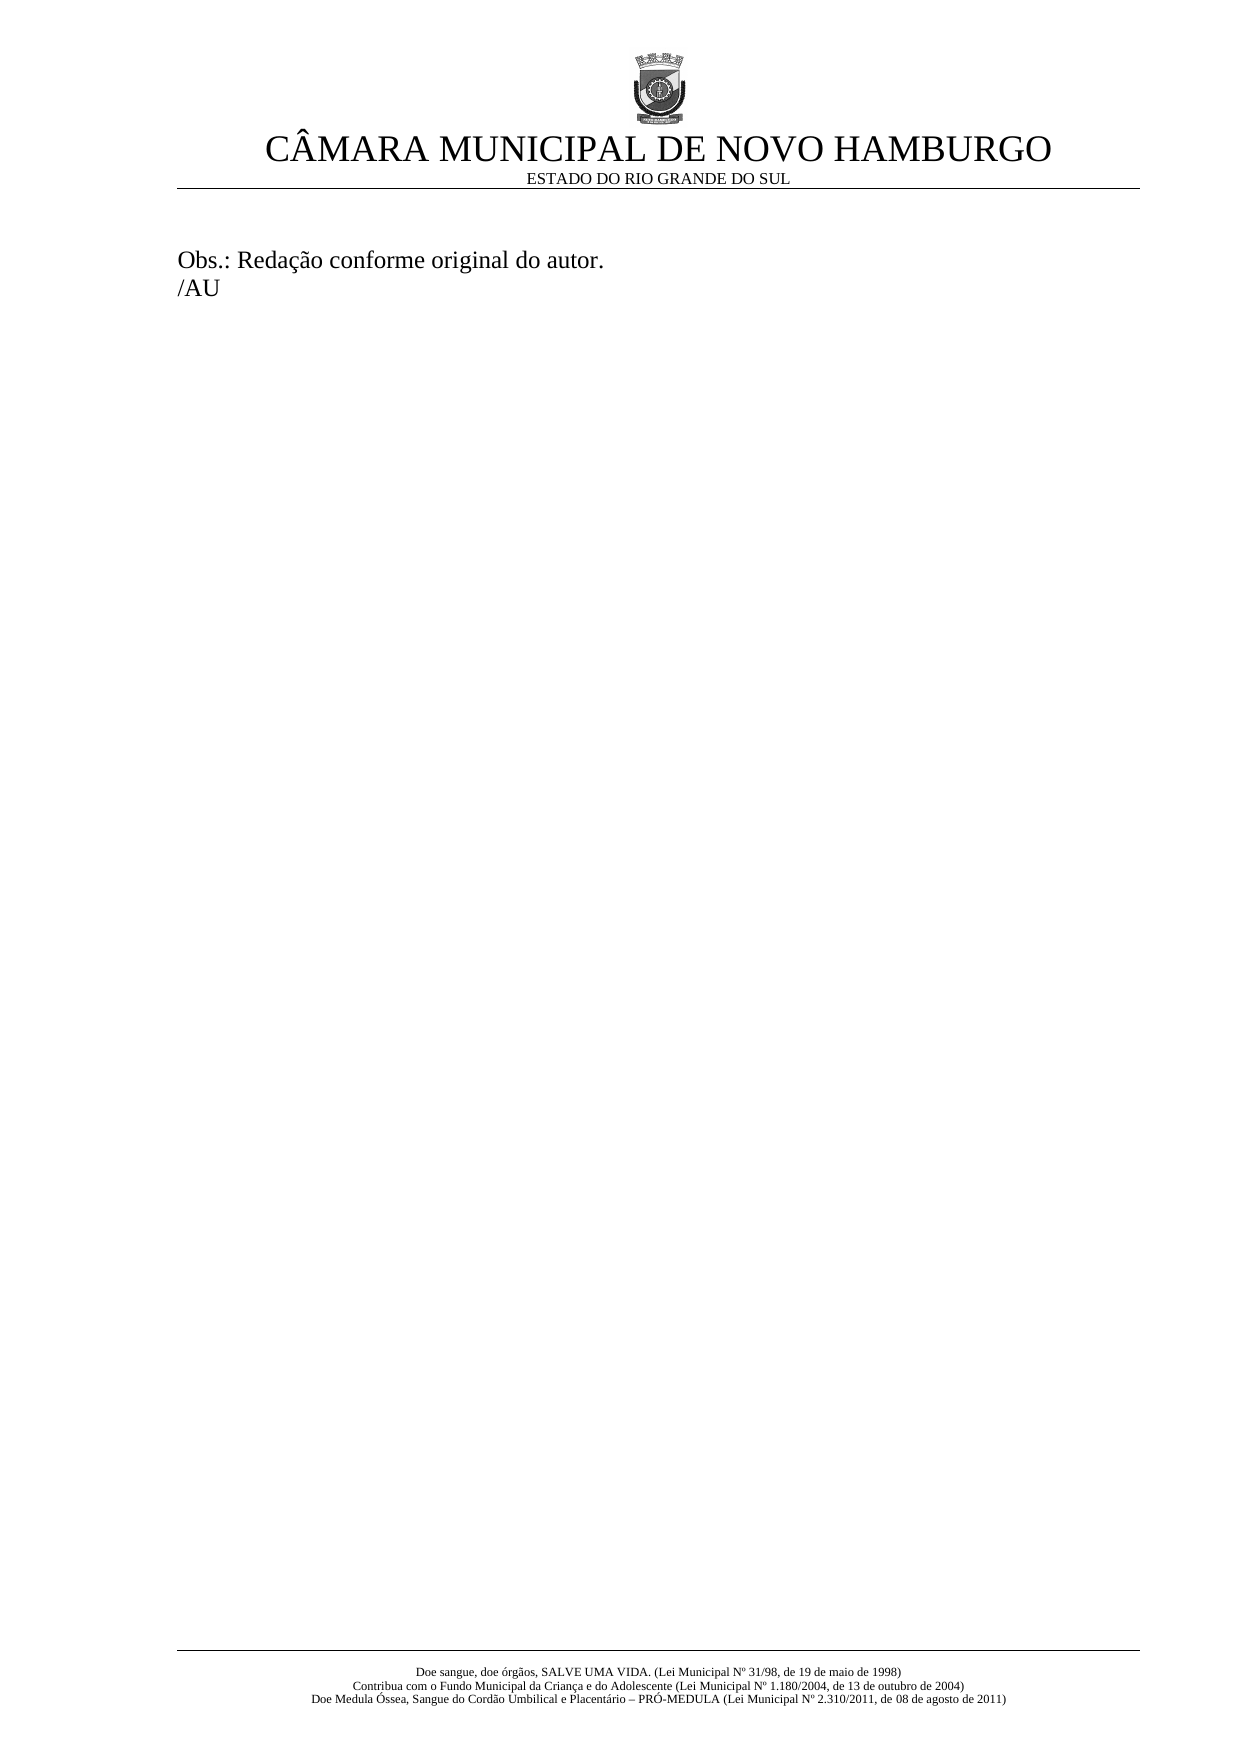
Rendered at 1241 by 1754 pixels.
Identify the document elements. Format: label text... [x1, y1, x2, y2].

text /AU [177, 274, 1140, 302]
text Obs.: Redação conforme original do autor. [177, 246, 1140, 274]
